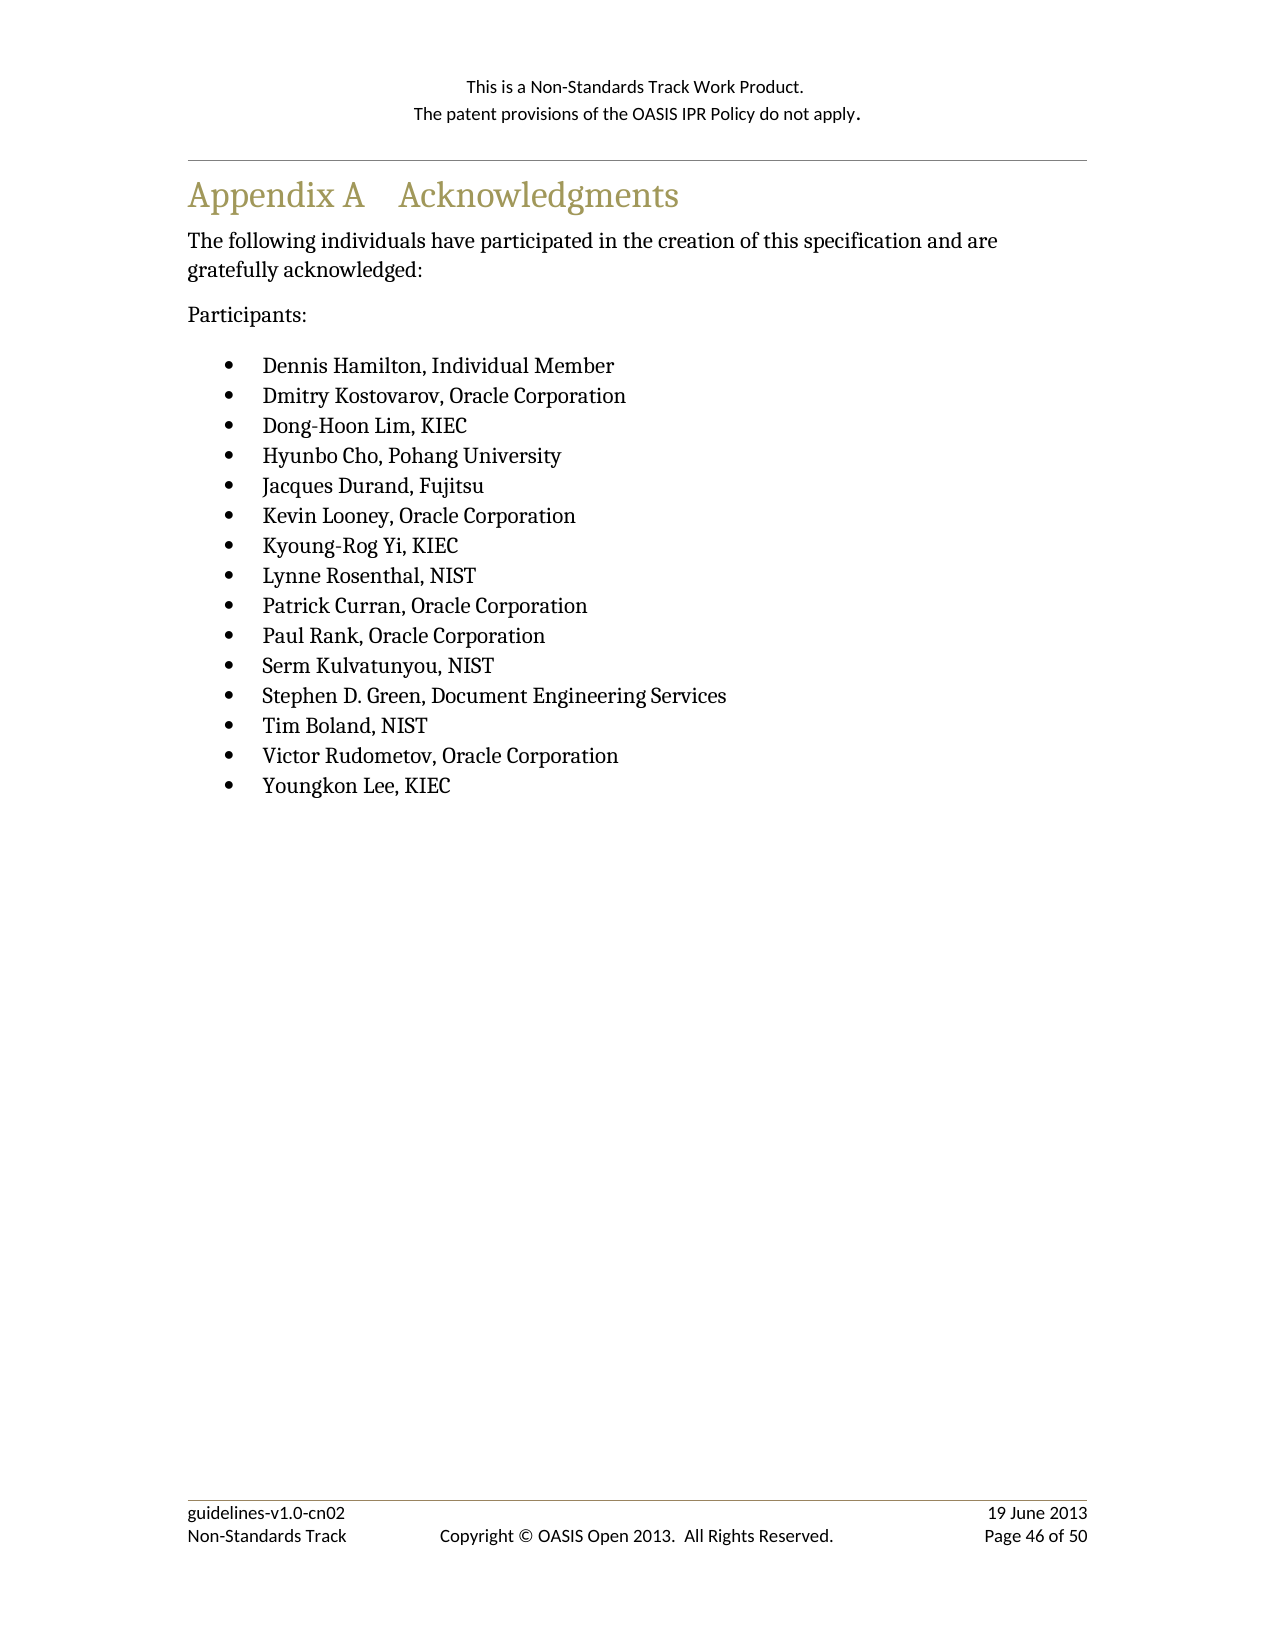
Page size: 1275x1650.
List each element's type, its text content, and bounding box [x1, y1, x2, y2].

list Dong-Hoon Lim, KIEC [225, 417, 1087, 438]
list Youngkon Lee, KIEC [225, 777, 1087, 798]
list Lynne Rosenthal, NIST [225, 567, 1087, 588]
list Paul Rank, Oracle Corporation [225, 627, 1087, 648]
list Kyoung-Rog Yi, KIEC [225, 537, 1087, 558]
list Dennis Hamilton, Individual Member [225, 357, 1087, 378]
list Kevin Looney, Oracle Corporation [225, 507, 1087, 528]
list Dmitry Kostovarov, Oracle Corporation [225, 387, 1087, 408]
list Jacques Durand, Fujitsu [225, 477, 1087, 498]
list Patrick Curran, Oracle Corporation [225, 597, 1087, 618]
list Hyunbo Cho, Pohang University [225, 447, 1087, 468]
list Stephen D. Green, Document Engineering Services [225, 687, 1087, 708]
subtitle Acknowledgments [187, 161, 1087, 217]
list Tim Boland, NIST [225, 717, 1087, 738]
list Victor Rudometov, Oracle Corporation [225, 747, 1087, 768]
list Serm Kulvatunyou, NIST [225, 657, 1087, 678]
text Participants: [187, 302, 1087, 328]
text The following individuals have participated in the creation of this specification and are gratefully acknowledged: [187, 227, 1087, 283]
